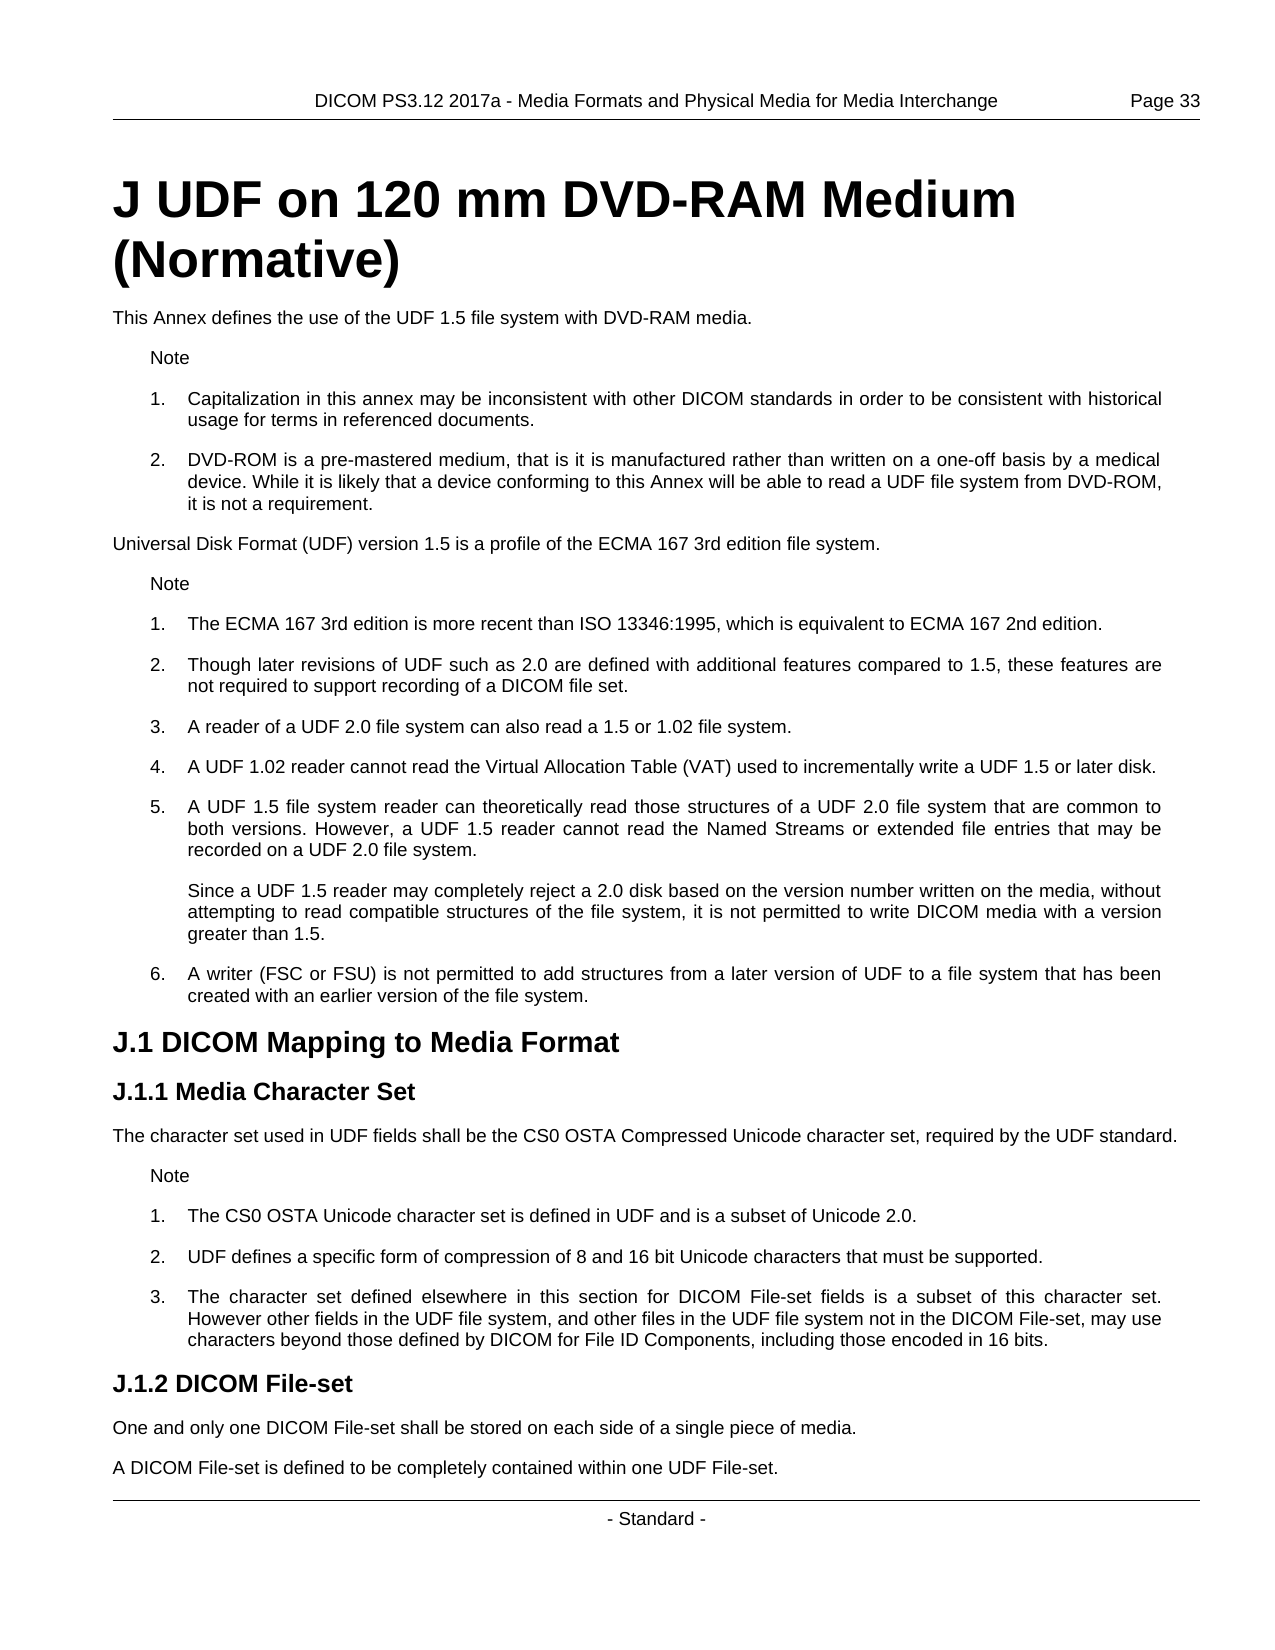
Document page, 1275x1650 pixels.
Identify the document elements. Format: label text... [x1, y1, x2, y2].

text Note [150, 1165, 1162, 1186]
list Since a UDF 1.5 reader may completely reject a 2.0 disk based on the version number written on the media, without attempting to read compatible structures of the file system, it is not permitted to write DICOM media with a version greater than 1.5. [150, 879, 1162, 944]
text J.1.2 DICOM File-set [112, 1369, 1200, 1398]
list The ECMA 167 3rd edition is more recent than ISO 13346:1995, which is equivalent to ECMA 167 2nd edition. [150, 613, 1162, 635]
list DVD-ROM is a pre-mastered medium, that is it is manufactured rather than written on a one-off basis by a medical device. While it is likely that a device conforming to this Annex will be able to read a UDF file system from DVD-ROM, it is not a requirement. [150, 449, 1162, 514]
list Capitalization in this annex may be inconsistent with other DICOM standards in order to be consistent with historical usage for terms in referenced documents. [150, 387, 1162, 430]
text J.1.1 Media Character Set [112, 1077, 1200, 1106]
text A DICOM File-set is defined to be completely contained within one UDF File-set. [112, 1457, 1200, 1479]
text This Annex defines the use of the UDF 1.5 file system with DVD-RAM media. [112, 307, 1200, 328]
list UDF defines a specific form of compression of 8 and 16 bit Unicode characters that must be supported. [150, 1246, 1162, 1267]
list A UDF 1.02 reader cannot read the Virtual Allocation Table (VAT) used to incrementally write a UDF 1.5 or later disk. [150, 756, 1162, 777]
text Note [150, 573, 1162, 594]
list A reader of a UDF 2.0 file system can also read a 1.5 or 1.02 file system. [150, 715, 1162, 737]
text J UDF on 120 mm DVD-RAM Medium (Normative) [112, 169, 1200, 288]
text One and only one DICOM File-set shall be stored on each side of a single piece of media. [112, 1417, 1200, 1438]
text Universal Disk Format (UDF) version 1.5 is a profile of the ECMA 167 3rd edition file system. [112, 533, 1200, 554]
list Though later revisions of UDF such as 2.0 are defined with additional features compared to 1.5, these features are not required to support recording of a DICOM file set. [150, 653, 1162, 697]
list The character set defined elsewhere in this section for DICOM File-set fields is a subset of this character set. However other fields in the UDF file system, and other files in the UDF file system not in the DICOM File-set, may use characters beyond those defined by DICOM for File ID Components, including those encoded in 16 bits. [150, 1286, 1162, 1351]
list A UDF 1.5 file system reader can theoretically read those structures of a UDF 2.0 file system that are common to both versions. However, a UDF 1.5 reader cannot read the Named Streams or extended file entries that may be recorded on a UDF 2.0 file system. [150, 796, 1162, 861]
text The character set used in UDF fields shall be the CS0 OSTA Compressed Unicode character set, required by the UDF standard. [112, 1124, 1200, 1146]
text Note [150, 347, 1162, 368]
text J.1 DICOM Mapping to Media Format [112, 1025, 1200, 1058]
list The CS0 OSTA Unicode character set is defined in UDF and is a subset of Unicode 2.0. [150, 1205, 1162, 1227]
list A writer (FSC or FSU) is not permitted to add structures from a later version of UDF to a file system that has been created with an earlier version of the file system. [150, 963, 1162, 1006]
